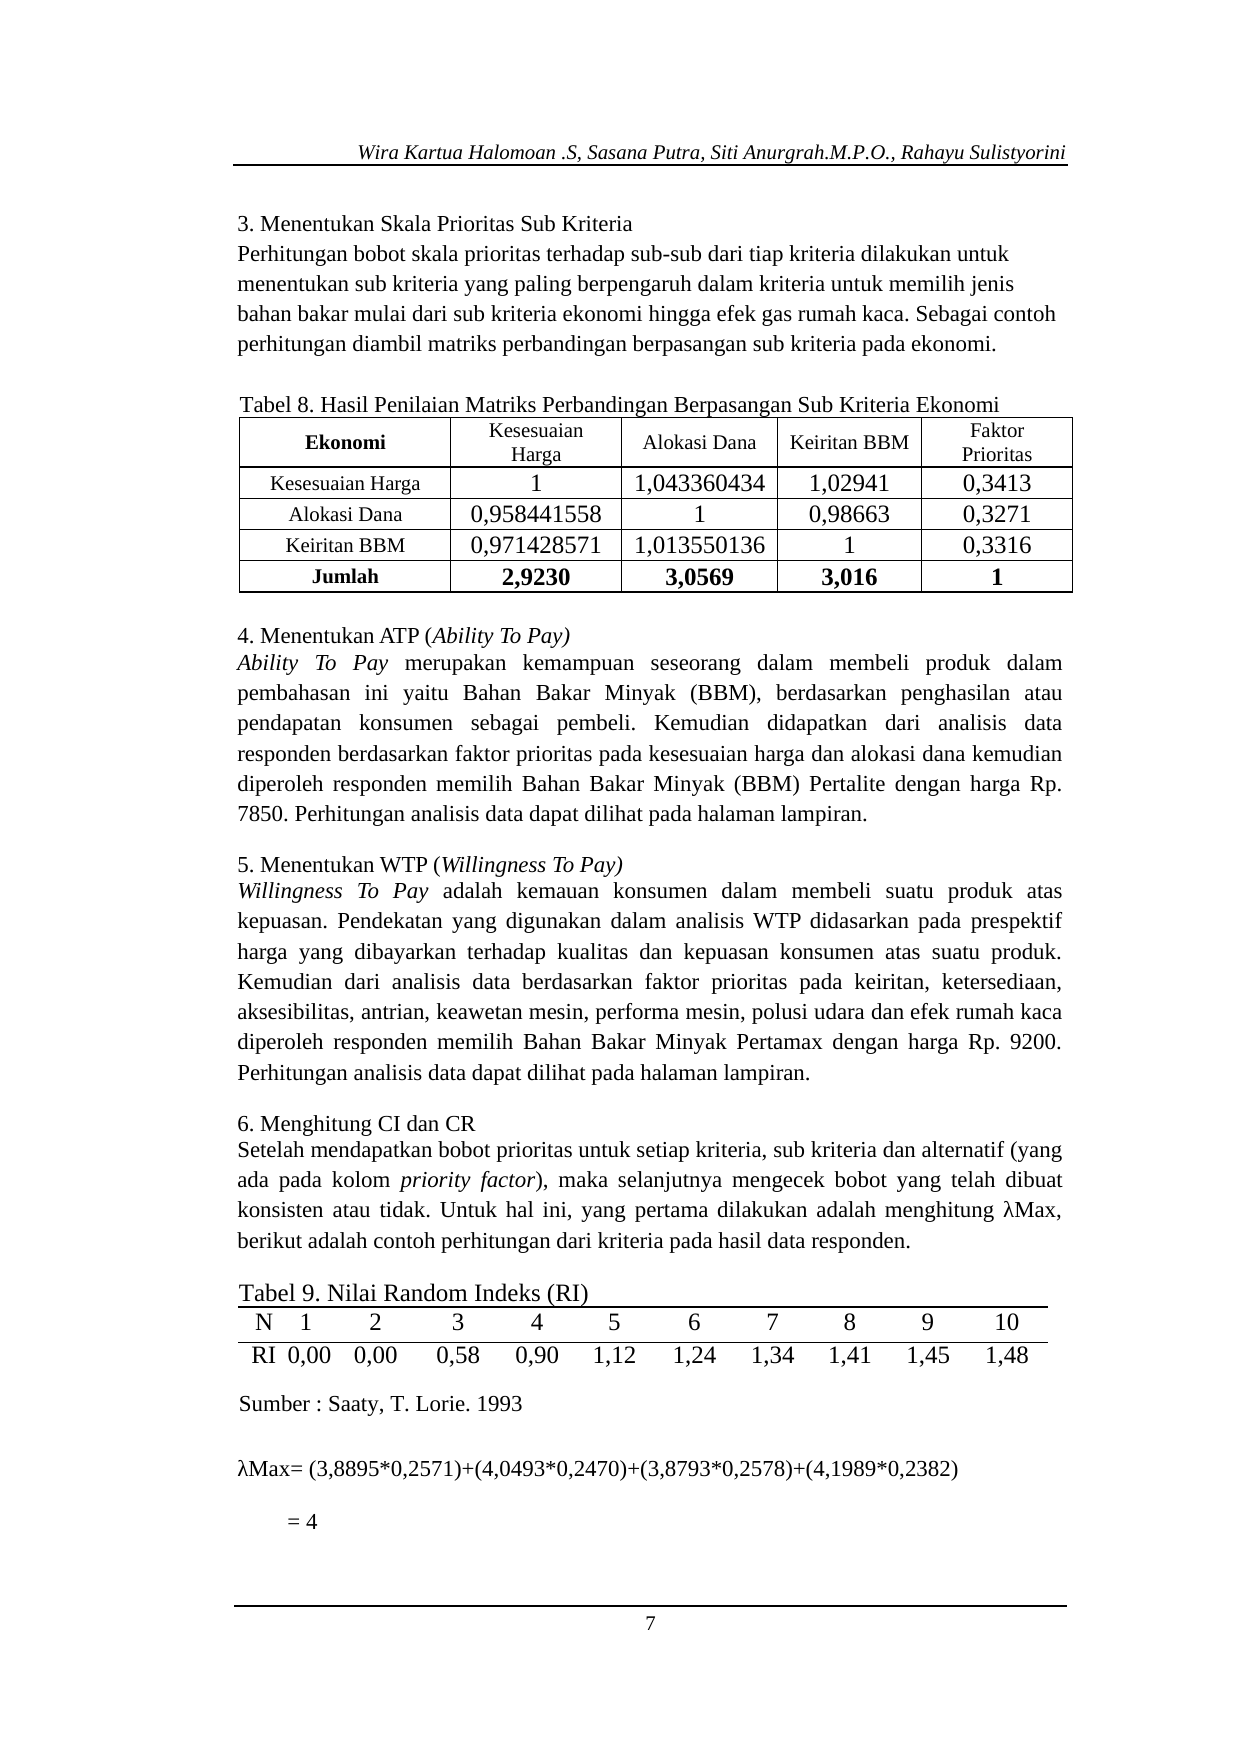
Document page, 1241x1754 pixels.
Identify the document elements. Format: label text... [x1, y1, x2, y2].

table_cell 3,016 [778, 561, 921, 591]
table_cell 1,34 [734, 1343, 812, 1370]
table_cell 1,48 [965, 1343, 1048, 1370]
table_header 9 [889, 1308, 965, 1342]
table_cell 1,45 [889, 1343, 965, 1370]
table_header Keiritan BBM [778, 418, 921, 466]
table_cell 0,3316 [922, 530, 1072, 560]
text Setelah mendapatkan bobot prioritas untuk setiap kriteria, sub kriteria dan alternatif (yang ada pada kolom priority factor), maka selanjutnya mengecek bobot yang telah dibuat konsisten atau tidak. Untuk hal ini, yang pertama dilakukan adalah menghitung λMax, berikut adalah contoh perhitungan dari kriteria pada hasil data responden. [237, 1136, 1063, 1253]
table_header Faktor Prioritas [922, 418, 1072, 466]
table_header 7 [734, 1308, 812, 1342]
text Tabel 8. Hasil Penilaian Matriks Perbandingan Berpasangan Sub Kriteria Ekonomi [239, 391, 1063, 417]
table_cell 0,958441558 [451, 499, 621, 529]
table_cell 0,3413 [922, 468, 1072, 498]
table_header 10 [965, 1308, 1048, 1342]
text 4. Menentukan ATP (Ability To Pay) [237, 623, 1063, 649]
table_cell 0,3271 [922, 499, 1072, 529]
table_cell 0,00 [334, 1343, 418, 1370]
text 3. Menentukan Skala Prioritas Sub Kriteria [237, 209, 1063, 236]
table_cell 1,013550136 [622, 530, 777, 560]
table_cell 1,043360434 [622, 468, 777, 498]
table_cell 1 [622, 499, 777, 529]
table_cell 0,98663 [778, 499, 921, 529]
text Willingness To Pay adalah kemauan konsumen dalam membeli suatu produk atas kepuasan. Pendekatan yang digunakan dalam analisis WTP didasarkan pada prespektif harga yang dibayarkan terhadap kualitas dan kepuasan konsumen atas suatu produk. Kemudian dari analisis data berdasarkan faktor prioritas pada keiritan, ketersediaan, aksesibilitas, antrian, keawetan mesin, performa mesin, polusi udara dan efek rumah kaca diperoleh responden memilih Bahan Bakar Minyak Pertamax dengan harga Rp. 9200. Perhitungan analisis data dapat dilihat pada halaman lampiran. [237, 877, 1063, 1085]
table_cell Kesesuaian Harga [240, 468, 450, 498]
table_header 3 [418, 1308, 498, 1342]
table_header Alokasi Dana [622, 418, 777, 466]
table_cell 1,12 [576, 1343, 652, 1370]
table_header Kesesuaian Harga [451, 418, 621, 466]
table_header N 1 [238, 1308, 334, 1342]
text Perhitungan bobot skala prioritas terhadap sub-sub dari tiap kriteria dilakukan untuk menentukan sub kriteria yang paling berpengaruh dalam kriteria untuk memilih jenis bahan bakar mulai dari sub kriteria ekonomi hingga efek gas rumah kaca. Sebagai contoh perhitungan diambil matriks perbandingan berpasangan sub kriteria pada ekonomi. [237, 240, 1063, 357]
table_cell 1,02941 [778, 468, 921, 498]
table_cell 0,90 [498, 1343, 576, 1370]
table_cell 2,9230 [451, 561, 621, 591]
text = 4 [237, 1508, 1063, 1534]
text 6. Menghitung CI dan CR [237, 1110, 1063, 1136]
table_header 8 [812, 1308, 888, 1342]
text λMax= (3,8895*0,2571)+(4,0493*0,2470)+(3,8793*0,2578)+(4,1989*0,2382) [237, 1456, 1063, 1482]
table_header 6 [652, 1308, 734, 1342]
table_header Ekonomi [240, 418, 450, 466]
table_header 2 [334, 1308, 418, 1342]
table_cell 1,24 [652, 1343, 734, 1370]
table_cell 0,971428571 [451, 530, 621, 560]
table_cell 1 [922, 561, 1072, 591]
table_cell RI 0,00 [238, 1343, 334, 1370]
table_cell Jumlah [240, 561, 450, 591]
table_cell Keiritan BBM [240, 530, 450, 560]
table_cell 1 [451, 468, 621, 498]
table_cell 1 [778, 530, 921, 560]
table_header 4 [498, 1308, 576, 1342]
text 5. Menentukan WTP (Willingness To Pay) [237, 851, 1063, 877]
text Sumber : Saaty, T. Lorie. 1993 [239, 1370, 1063, 1417]
text Tabel 9. Nilai Random Indeks (RI) [239, 1278, 1063, 1306]
table_cell 1,41 [812, 1343, 888, 1370]
table_cell 3,0569 [622, 561, 777, 591]
text Ability To Pay merupakan kemampuan seseorang dalam membeli produk dalam pembahasan ini yaitu Bahan Bakar Minyak (BBM), berdasarkan penghasilan atau pendapatan konsumen sebagai pembeli. Kemudian didapatkan dari analisis data responden berdasarkan faktor prioritas pada kesesuaian harga dan alokasi dana kemudian diperoleh responden memilih Bahan Bakar Minyak (BBM) Pertalite dengan harga Rp. 7850. Perhitungan analisis data dapat dilihat pada halaman lampiran. [237, 649, 1063, 826]
table_cell 0,58 [418, 1343, 498, 1370]
table_header 5 [576, 1308, 652, 1342]
table_cell Alokasi Dana [240, 499, 450, 529]
